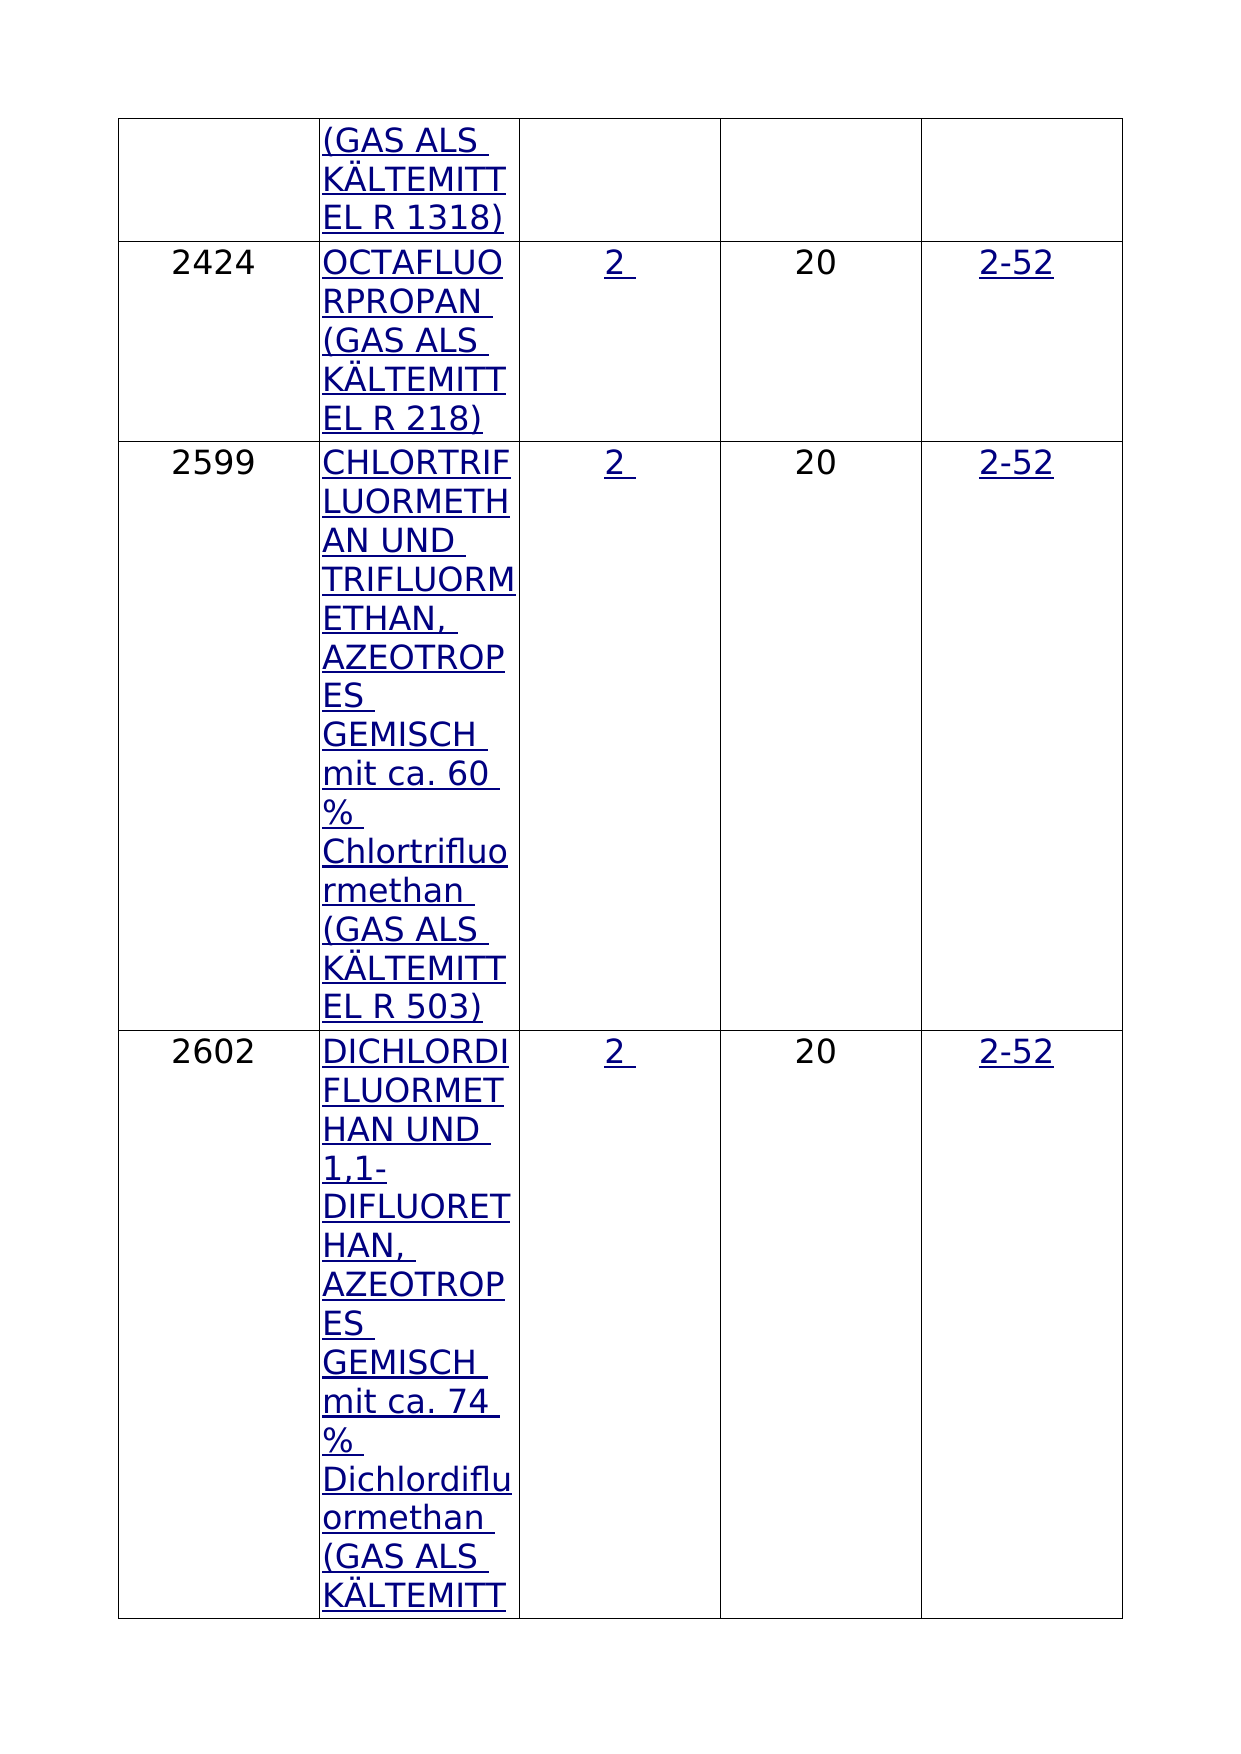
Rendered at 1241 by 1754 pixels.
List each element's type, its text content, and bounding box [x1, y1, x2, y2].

table_cell 2602 [119, 1031, 319, 1618]
table_cell 20 [721, 1031, 921, 1618]
table_cell 2-52 [922, 1031, 1122, 1618]
table_cell 2 [520, 1031, 720, 1618]
table_cell 2424 [119, 242, 319, 441]
table_cell [520, 119, 720, 241]
table_cell [922, 119, 1122, 241]
table_cell 2599 [119, 442, 319, 1029]
table_cell OCTAFLUORPROPAN (GAS ALS KÄLTEMITTEL R 218) [320, 242, 519, 441]
table_cell 2 [520, 242, 720, 441]
table_cell (GAS ALS KÄLTEMITTEL R 1318) [320, 119, 519, 241]
table_cell 20 [721, 442, 921, 1029]
table_cell 2-52 [922, 442, 1122, 1029]
table_cell [119, 119, 319, 241]
table_cell [721, 119, 921, 241]
table_cell DICHLORDIFLUORMETHAN UND 1,1-DIFLUORETHAN, AZEOTROPES GEMISCH mit ca. 74 % Dichlordifluormethan (GAS ALS KÄLTEMITT [320, 1031, 519, 1618]
table_cell 2 [520, 442, 720, 1029]
table_cell 20 [721, 242, 921, 441]
table_cell CHLORTRIFLUORMETHAN UND TRIFLUORMETHAN, AZEOTROPES GEMISCH mit ca. 60 % Chlortrifluormethan (GAS ALS KÄLTEMITTEL R 503) [320, 442, 519, 1029]
table_cell 2-52 [922, 242, 1122, 441]
